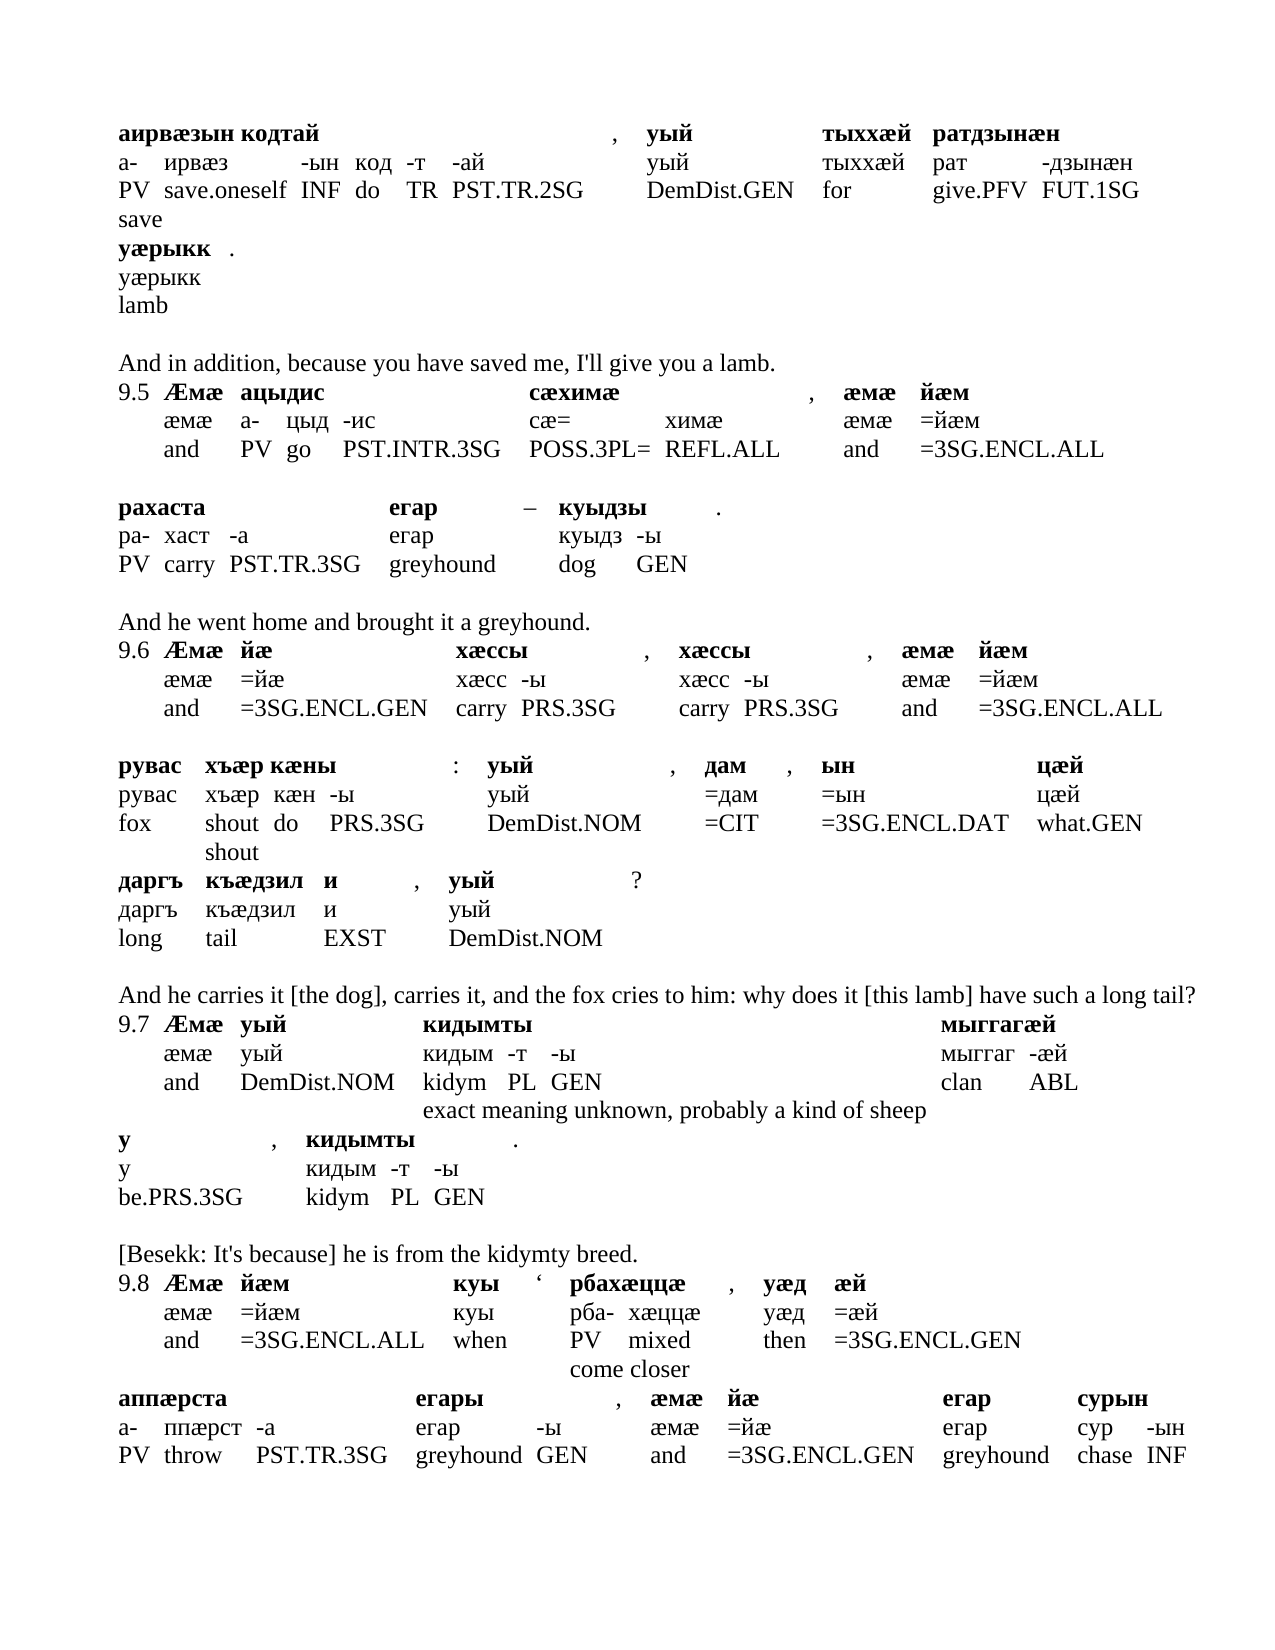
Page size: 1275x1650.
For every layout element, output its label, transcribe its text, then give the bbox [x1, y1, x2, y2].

text , [413, 866, 434, 894]
text уæд [763, 1268, 820, 1297]
text -ы [433, 1153, 485, 1182]
text and [163, 693, 212, 722]
text -т [507, 1038, 537, 1067]
text къæдзил [205, 866, 309, 894]
text уый [646, 147, 794, 176]
text . [512, 1124, 533, 1153]
text рувас [118, 779, 177, 808]
text хæссы [678, 636, 853, 664]
text уый [487, 779, 642, 808]
text kidym [306, 1182, 377, 1211]
text цыд [286, 406, 329, 434]
text хæсс [456, 664, 507, 693]
text ратдзынæн [932, 118, 1153, 147]
text PV [569, 1326, 614, 1354]
text ппæрст [164, 1412, 242, 1441]
text æй [834, 1268, 1036, 1297]
text throw [164, 1441, 242, 1469]
text тыххæй [822, 147, 905, 176]
text And in addition, because you have saved me, I'll give you a lamb. [118, 348, 1249, 377]
text а- [240, 406, 272, 434]
text сурын [1077, 1383, 1201, 1412]
text and [901, 693, 951, 722]
text цæй [1037, 751, 1157, 779]
text рат [932, 147, 1028, 176]
text DemDist.NOM [487, 808, 642, 837]
text егар [942, 1383, 1063, 1412]
text . [715, 492, 736, 521]
text 9.6 [118, 636, 149, 664]
text æмæ [901, 636, 964, 664]
text рбахæццæ [569, 1268, 714, 1297]
text do [273, 808, 316, 837]
text а- [118, 1412, 150, 1441]
text come closer [569, 1354, 714, 1383]
text код [355, 147, 392, 176]
text And he carries it [the dog], carries it, and the fox cries to him: why does it [this lamb] have such a long tail? [118, 981, 1249, 1009]
text exact meaning unknown, probably a kind of sheep [423, 1096, 927, 1124]
text ра- [118, 521, 150, 549]
text хаст [164, 521, 215, 549]
text къæдзил [205, 894, 296, 923]
text be.PRS.3SG [118, 1182, 243, 1211]
text егар [389, 521, 496, 549]
text æмæ [901, 664, 951, 693]
text йæ [240, 636, 442, 664]
text æмæ [163, 664, 212, 693]
text give.PFV [932, 176, 1028, 204]
text даргъ [118, 866, 192, 894]
text -а [229, 521, 361, 549]
text and [163, 1067, 212, 1096]
text =3SG.ENCL.ALL [978, 693, 1163, 722]
text и [323, 866, 400, 894]
text , [612, 118, 633, 147]
text PST.TR.3SG [229, 549, 361, 578]
text PV [118, 549, 150, 578]
text дам [704, 751, 773, 779]
text уæрыкк [118, 262, 201, 291]
text уæд [763, 1297, 806, 1326]
text 9.7 [118, 1009, 149, 1038]
text рба- [569, 1297, 614, 1326]
text =3SG.ENCL.ALL [920, 434, 1105, 463]
text егары [415, 1383, 602, 1412]
text for [822, 176, 905, 204]
text GEN [433, 1182, 485, 1211]
text йæм [920, 377, 1119, 406]
text DemDist.NOM [240, 1067, 395, 1096]
text POSS.3PL= [529, 434, 651, 463]
text , [271, 1124, 292, 1153]
text [Besekk: It's because] he is from the kidymty breed. [118, 1239, 1249, 1268]
text йæм [240, 1268, 439, 1297]
text DemDist.GEN [646, 176, 794, 204]
text аирвæзын кодтай [118, 118, 598, 147]
text , [669, 751, 691, 779]
text æмæ [843, 406, 892, 434]
text -ы [329, 779, 424, 808]
text , [808, 377, 829, 406]
text уый [240, 1038, 395, 1067]
text , [786, 751, 807, 779]
text Æмæ [163, 636, 226, 664]
text егар [415, 1412, 522, 1441]
text =ын [821, 779, 1009, 808]
text greyhound [415, 1441, 522, 1469]
text аппæрста [118, 1383, 402, 1412]
text =йæм [240, 1297, 425, 1326]
text -ы [636, 521, 688, 549]
text then [763, 1326, 806, 1354]
text цæй [1037, 779, 1143, 808]
text shout [205, 837, 438, 866]
text save.oneself [164, 176, 287, 204]
text -ы [551, 1038, 602, 1067]
text Æмæ [163, 1268, 226, 1297]
text кидымты [423, 1009, 927, 1038]
text PV [118, 1441, 150, 1469]
text DemDist.NOM [448, 923, 603, 952]
text kidym [423, 1067, 494, 1096]
text =3SG.ENCL.ALL [240, 1326, 425, 1354]
text егар [389, 492, 510, 521]
text =йæ [727, 1412, 915, 1441]
text мыггагæй [941, 1009, 1093, 1038]
text уый [240, 1009, 409, 1038]
text and [163, 1326, 212, 1354]
text INF [1146, 1441, 1187, 1469]
text PL [390, 1182, 420, 1211]
text -ын [1146, 1412, 1187, 1441]
text greyhound [389, 549, 496, 578]
text PRS.3SG [744, 693, 839, 722]
text PRS.3SG [329, 808, 424, 837]
text уый [448, 866, 617, 894]
text у [118, 1153, 243, 1182]
text fox [118, 808, 177, 837]
text =йæм [978, 664, 1163, 693]
text PST.TR.3SG [256, 1441, 388, 1469]
text do [355, 176, 392, 204]
text =3SG.ENCL.GEN [240, 693, 428, 722]
text , [615, 1383, 636, 1412]
text carry [164, 549, 215, 578]
text æмæ [650, 1412, 699, 1441]
text PRS.3SG [521, 693, 616, 722]
text EXST [323, 923, 386, 952]
text PL [507, 1067, 537, 1096]
text -ы [536, 1412, 588, 1441]
text REFL.ALL [664, 434, 781, 463]
text -ис [343, 406, 501, 434]
text сæхимæ [529, 377, 794, 406]
text сур [1077, 1412, 1133, 1441]
text GEN [551, 1067, 602, 1096]
text PST.INTR.3SG [343, 434, 501, 463]
text йæ [727, 1383, 929, 1412]
text а- [118, 147, 150, 176]
text ABL [1029, 1067, 1079, 1096]
text GEN [636, 549, 688, 578]
text уый [448, 894, 603, 923]
text FUT.1SG [1042, 176, 1139, 204]
text тыххæй [822, 118, 919, 147]
text carry [678, 693, 730, 722]
text PST.TR.2SG [452, 176, 584, 204]
text and [163, 434, 212, 463]
text . [229, 233, 250, 262]
text shout [205, 808, 259, 837]
text -дзынæн [1042, 147, 1139, 176]
text =3SG.ENCL.GEN [727, 1441, 915, 1469]
text chase [1077, 1441, 1133, 1469]
text -ын [301, 147, 341, 176]
text =3SG.ENCL.GEN [834, 1326, 1022, 1354]
text tail [205, 923, 296, 952]
text æмæ [163, 1038, 212, 1067]
text 9.5 [118, 377, 149, 406]
text =йæ [240, 664, 428, 693]
text хæсс [678, 664, 730, 693]
text -ы [521, 664, 616, 693]
text æмæ [843, 377, 906, 406]
text -т [406, 147, 438, 176]
text Æмæ [163, 1009, 226, 1038]
text егар [942, 1412, 1049, 1441]
text dog [558, 549, 622, 578]
text =æй [834, 1297, 1022, 1326]
text ? [631, 866, 652, 894]
text уæрыкк [118, 233, 215, 262]
text 9.8 [118, 1268, 149, 1297]
text даргъ [118, 894, 178, 923]
text хъæр кæны [205, 751, 438, 779]
text clan [941, 1067, 1015, 1096]
text PV [240, 434, 272, 463]
text æмæ [163, 406, 212, 434]
text carry [456, 693, 507, 722]
text TR [406, 176, 438, 204]
text хæццæ [628, 1297, 701, 1326]
text ‘ [535, 1268, 556, 1297]
text go [286, 434, 329, 463]
text ын [821, 751, 1023, 779]
text and [650, 1441, 699, 1469]
text кæн [273, 779, 316, 808]
text æмæ [163, 1297, 212, 1326]
text -æй [1029, 1038, 1079, 1067]
text save [118, 204, 598, 233]
text and [843, 434, 892, 463]
text , [867, 636, 888, 664]
text =дам [704, 779, 759, 808]
text химæ [664, 406, 781, 434]
text lamb [118, 291, 201, 319]
text у [118, 1124, 257, 1153]
text æмæ [650, 1383, 713, 1412]
text -т [390, 1153, 420, 1182]
text рахаста [118, 492, 375, 521]
text куы [453, 1297, 507, 1326]
text -ы [744, 664, 839, 693]
text INF [301, 176, 341, 204]
text what.GEN [1037, 808, 1143, 837]
text PV [118, 176, 150, 204]
text And he went home and brought it a greyhound. [118, 607, 1249, 636]
text мыггаг [941, 1038, 1015, 1067]
text кидымты [306, 1124, 499, 1153]
text ирвæз [164, 147, 287, 176]
text -ай [452, 147, 584, 176]
text йæм [978, 636, 1177, 664]
text уый [487, 751, 656, 779]
text ацыдис [240, 377, 515, 406]
text , [728, 1268, 749, 1297]
text и [323, 894, 386, 923]
text mixed [628, 1326, 701, 1354]
text when [453, 1326, 507, 1354]
text =йæм [920, 406, 1105, 434]
text куыдзы [558, 492, 702, 521]
text : [452, 751, 473, 779]
text =3SG.ENCL.DAT [821, 808, 1009, 837]
text хæссы [456, 636, 630, 664]
text уый [646, 118, 808, 147]
text хъæр [205, 779, 259, 808]
text кидым [423, 1038, 494, 1067]
text , [644, 636, 665, 664]
text GEN [536, 1441, 588, 1469]
text рувас [118, 751, 191, 779]
text – [523, 492, 544, 521]
text куы [453, 1268, 521, 1297]
text кидым [306, 1153, 377, 1182]
text куыдз [558, 521, 622, 549]
text greyhound [942, 1441, 1049, 1469]
text long [118, 923, 178, 952]
text Æмæ [163, 377, 226, 406]
text -а [256, 1412, 388, 1441]
text =CIT [704, 808, 759, 837]
text сæ= [529, 406, 651, 434]
